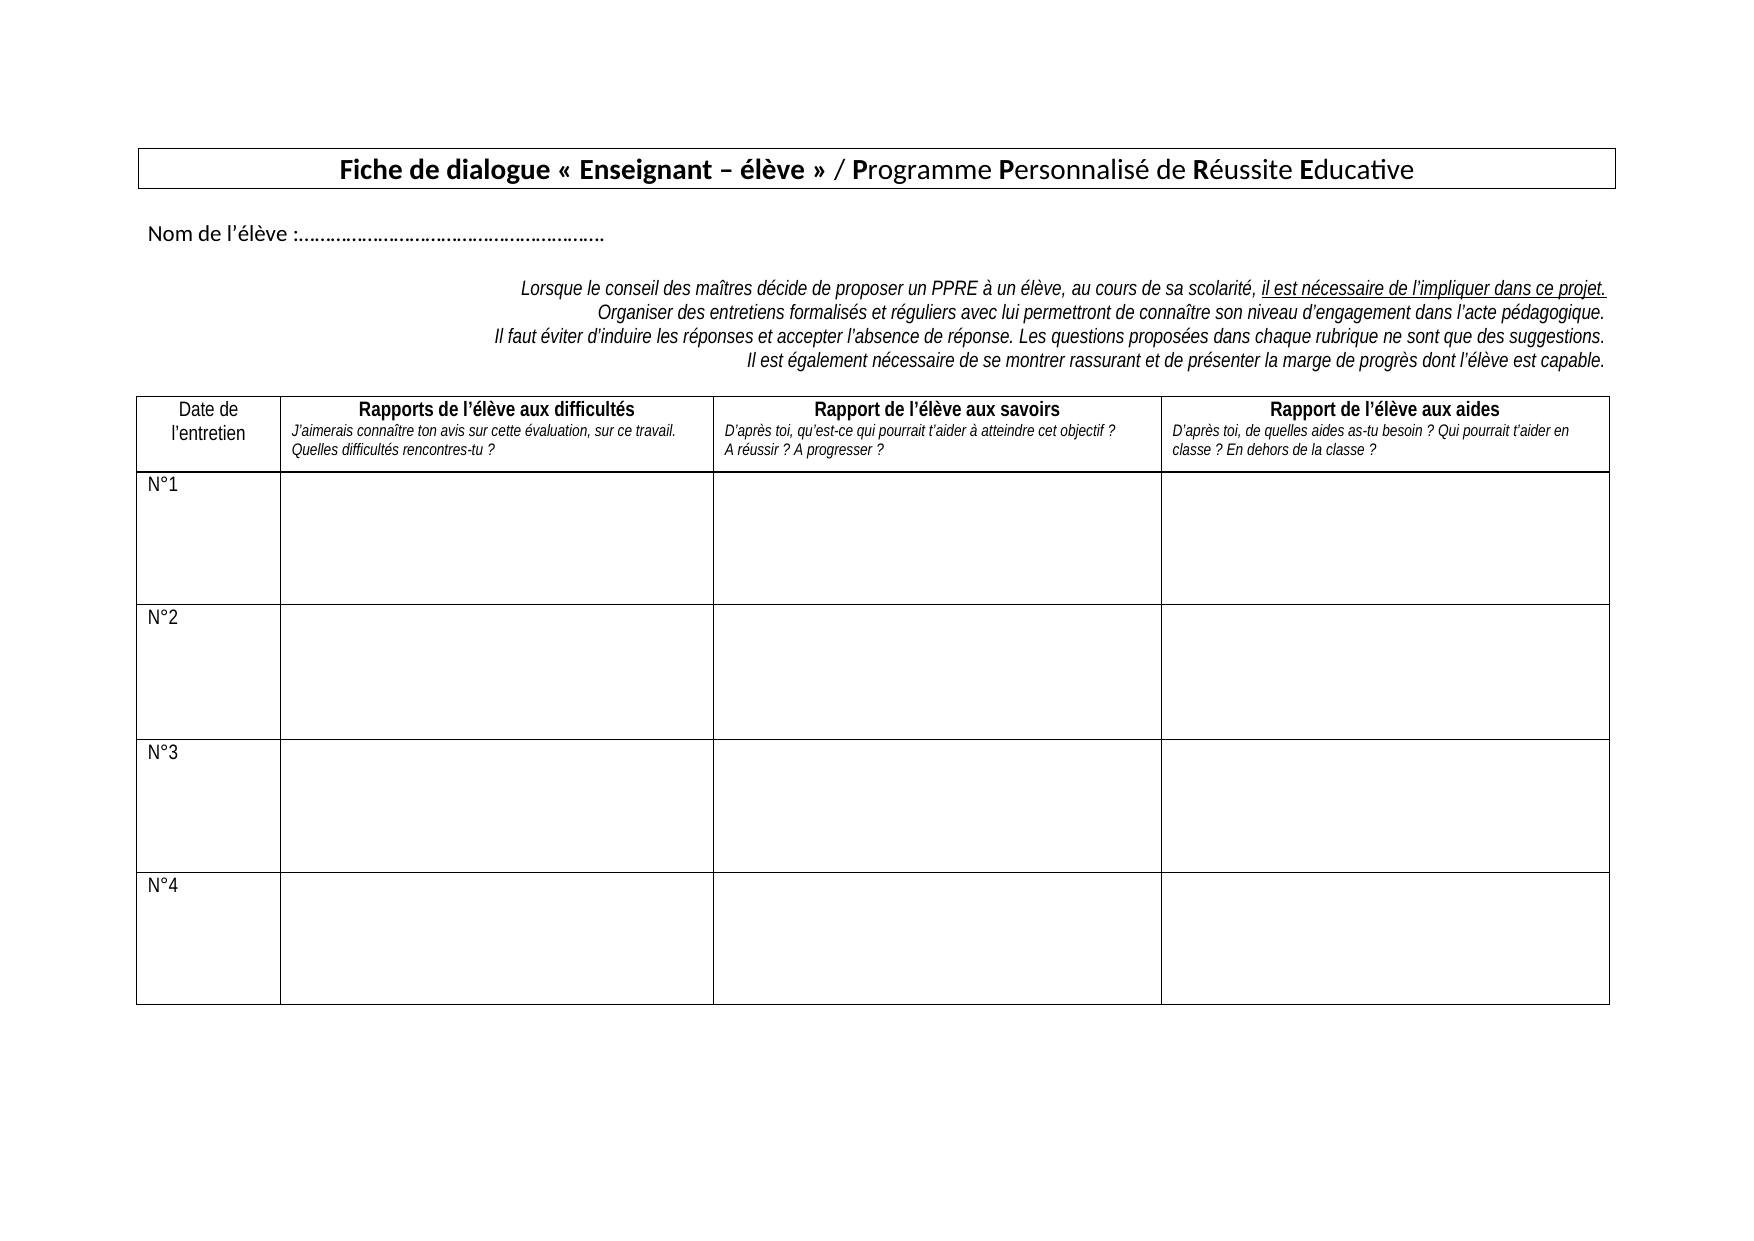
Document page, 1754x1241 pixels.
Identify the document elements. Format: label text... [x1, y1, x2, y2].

table_cell [281, 473, 713, 604]
table_cell [281, 873, 713, 1004]
table_header Rapports de l’élève aux difficultés J’aimerais connaître ton avis sur cette évaluation, sur ce travail. Quelles difficultés rencontres-tu ? [281, 397, 713, 471]
table_cell [714, 473, 1161, 604]
table_cell [1162, 473, 1609, 604]
table_header Rapport de l’élève aux savoirs D’après toi, qu’est-ce qui pourrait t’aider à atteindre cet objectif ? A réussir ? A progresser ? [714, 397, 1161, 471]
table_cell N°1 [137, 473, 280, 604]
table_cell N°2 [137, 605, 280, 739]
table_header Date de l’entretien [137, 397, 280, 471]
table_cell [1162, 605, 1609, 739]
table_cell [714, 605, 1161, 739]
text Il est également nécessaire de se montrer rassurant et de présenter la marge de progrès dont l’élève est capable. [148, 348, 1606, 372]
table_cell [714, 740, 1161, 872]
text Il faut éviter d’induire les réponses et accepter l’absence de réponse. Les questions proposées dans chaque rubrique ne sont que des suggestions. [148, 324, 1606, 348]
text Lorsque le conseil des maîtres décide de proposer un PPRE à un élève, au cours de sa scolarité, il est nécessaire de l’impliquer dans ce projet. [148, 276, 1606, 300]
text Nom de l’élève :…………………………………………………. [148, 219, 1606, 247]
table_cell N°3 [137, 740, 280, 872]
text Organiser des entretiens formalisés et réguliers avec lui permettront de connaître son niveau d’engagement dans l’acte pédagogique. [148, 300, 1606, 324]
table_cell [714, 873, 1161, 1004]
table_cell [281, 740, 713, 872]
table_cell [1162, 873, 1609, 1004]
table_cell N°4 [137, 873, 280, 1004]
table_cell [281, 605, 713, 739]
table_header Rapport de l’élève aux aides D’après toi, de quelles aides as-tu besoin ? Qui pourrait t’aider en classe ? En dehors de la classe ? [1162, 397, 1609, 471]
text Fiche de dialogue « Enseignant – élève » / Programme Personnalisé de Réussite Educative [139, 149, 1615, 188]
table_cell [1162, 740, 1609, 872]
